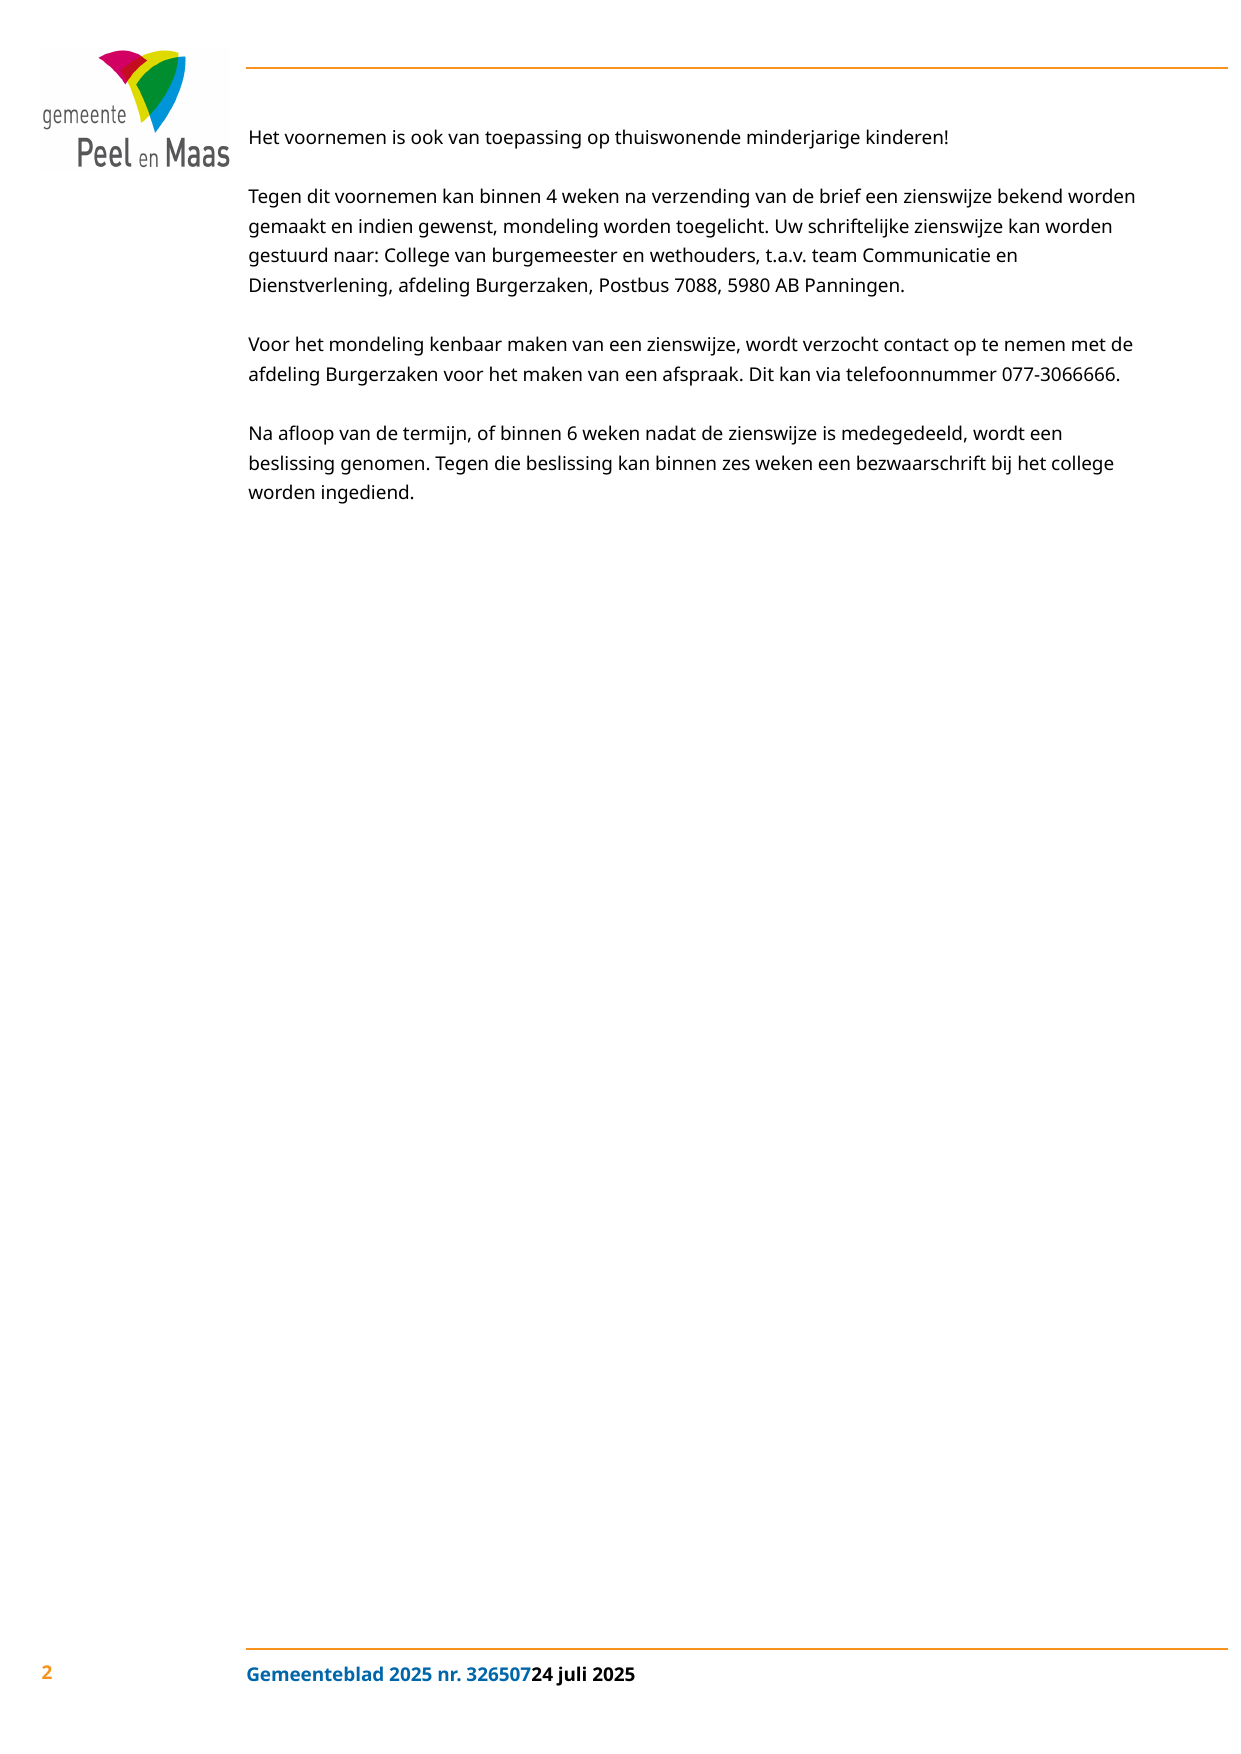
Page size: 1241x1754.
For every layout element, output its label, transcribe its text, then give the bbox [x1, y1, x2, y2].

text Tegen dit voornemen kan binnen 4 weken na verzending van de brief een zienswijze bekend worden gemaakt en indien gewenst, mondeling worden toegelicht. Uw schriftelijke zienswijze kan worden gestuurd naar: College van burgemeester en wethouders, t.a.v. team Communicatie en Dienstverlening, afdeling Burgerzaken, Postbus 7088, 5980 AB Panningen. [248, 183, 1152, 298]
text Het voornemen is ook van toepassing op thuiswonende minderjarige kinderen! [248, 124, 1152, 150]
picture [41, 47, 231, 172]
text Voor het mondeling kenbaar maken van een zienswijze, wordt verzocht contact op te nemen met de afdeling Burgerzaken voor het maken van een afspraak. Dit kan via telefoonnummer 077-3066666. [248, 331, 1152, 387]
text Na afloop van de termijn, of binnen 6 weken nadat de zienswijze is medegedeeld, wordt een beslissing genomen. Tegen die beslissing kan binnen zes weken een bezwaarschrift bij het college worden ingediend. [248, 420, 1152, 505]
